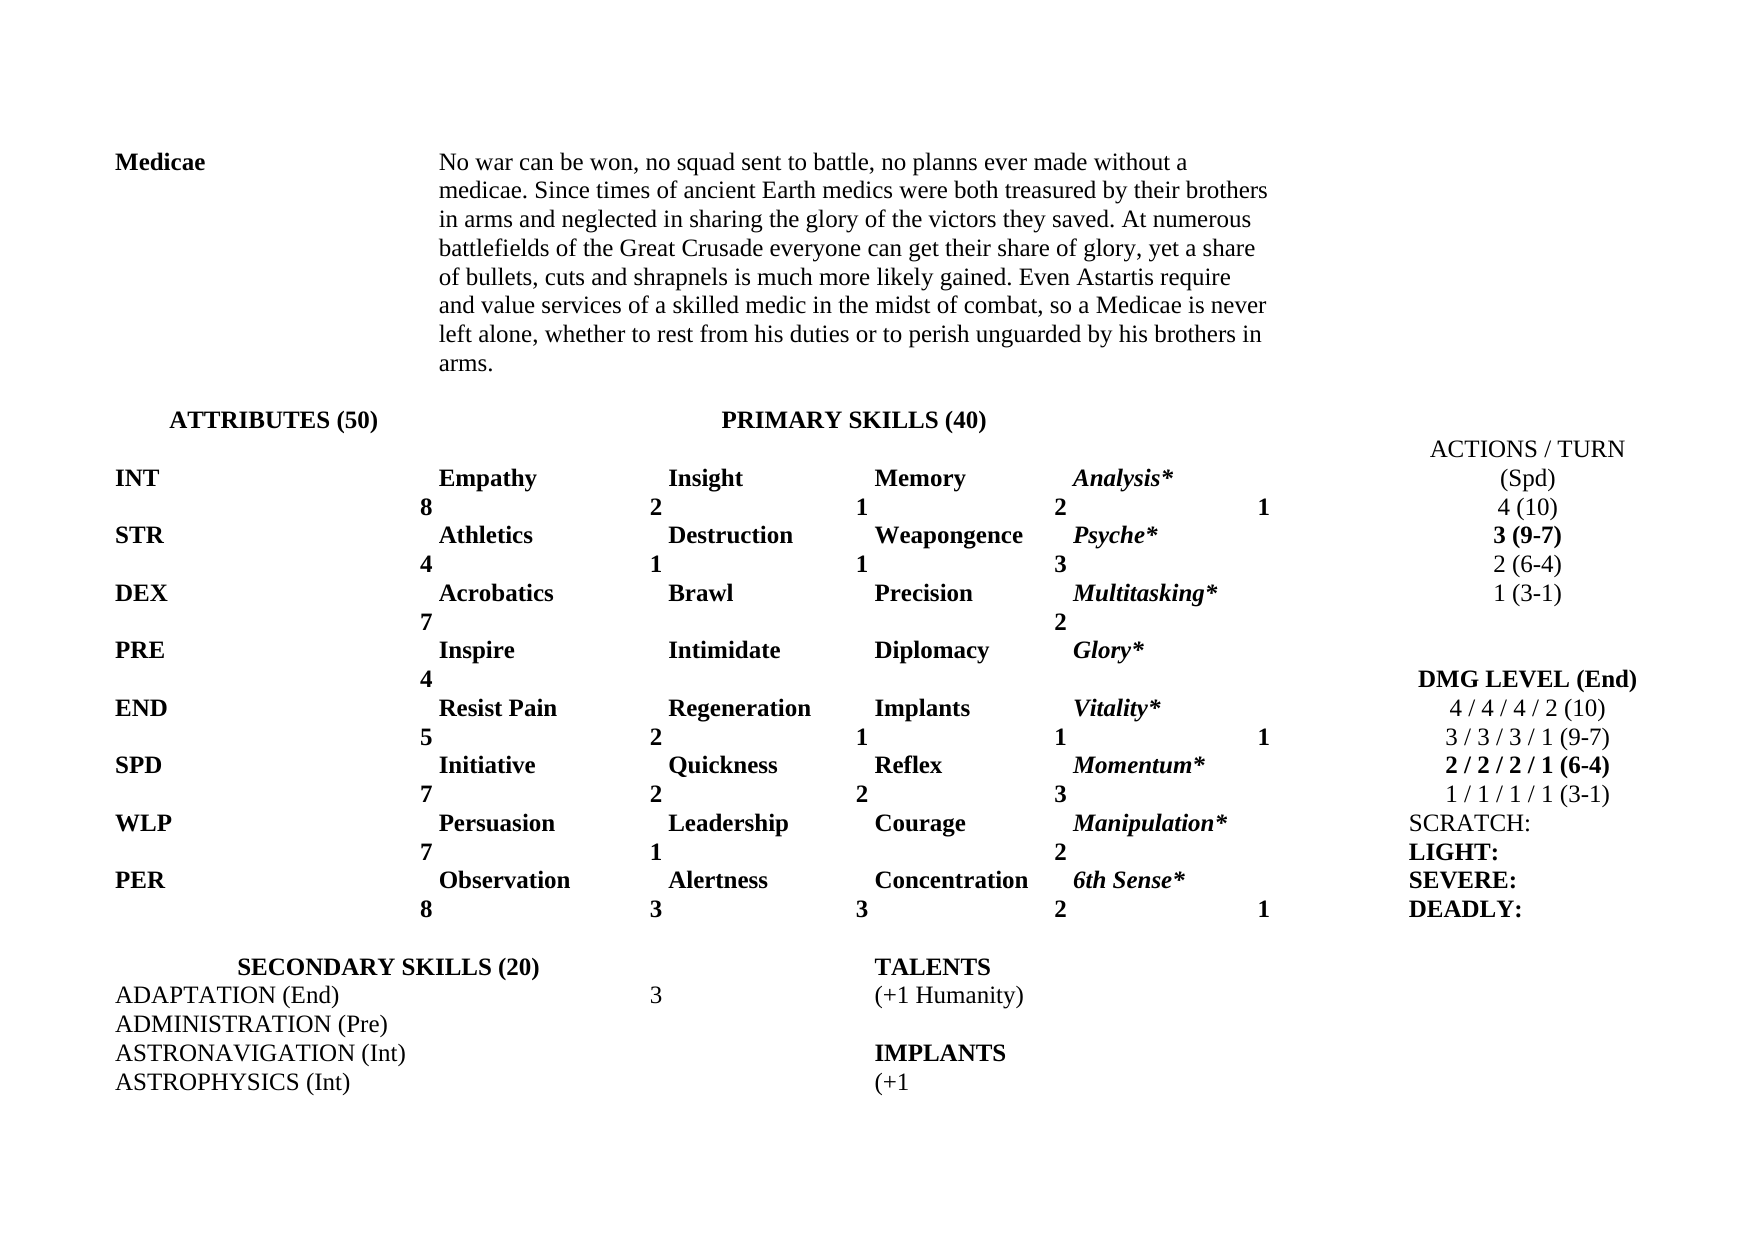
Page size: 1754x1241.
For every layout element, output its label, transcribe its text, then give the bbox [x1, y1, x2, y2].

table_cell [665, 664, 871, 693]
table_cell 1 [665, 492, 871, 521]
table_cell Weapongence [871, 521, 1070, 549]
table_cell 4 [112, 549, 435, 578]
table_cell Persuasion [435, 808, 665, 837]
table_cell [1273, 406, 1406, 434]
table_cell 2 [871, 837, 1070, 866]
table_cell Insight [665, 434, 871, 492]
table_cell 3 [435, 981, 665, 1009]
table_cell Intimidate [665, 636, 871, 664]
table_cell [1273, 837, 1406, 866]
table_cell Reflex [871, 751, 1070, 779]
table_cell Implants [871, 693, 1070, 722]
table_cell Quickness [665, 751, 871, 779]
table_cell LIGHT: [1406, 837, 1649, 866]
table_cell [665, 1009, 871, 1038]
table_cell 2 [435, 722, 665, 751]
table_cell [1070, 923, 1273, 952]
table_cell 2 [665, 779, 871, 808]
table_cell [1273, 923, 1406, 952]
table_cell [1070, 1038, 1273, 1067]
table_cell [1406, 952, 1649, 981]
table_cell 1 (3-1) [1406, 578, 1649, 607]
table_cell Memory [871, 434, 1070, 492]
table_cell 8 [112, 894, 435, 923]
table_cell 3 [871, 779, 1070, 808]
table_cell [1273, 549, 1406, 578]
table_cell [665, 1038, 871, 1067]
table_cell ADMINISTRATION (Pre) [112, 1009, 435, 1038]
table_cell 2 [871, 894, 1070, 923]
table_cell [1273, 751, 1406, 779]
table_cell [435, 664, 665, 693]
table_cell [435, 1038, 665, 1067]
table_cell 6th Sense* [1070, 866, 1273, 894]
table_cell DEX [112, 578, 435, 607]
table_cell INT [112, 434, 435, 492]
table_cell PRIMARY SKILLS (40) [435, 406, 1273, 434]
table_cell 2 [435, 779, 665, 808]
table_cell [1406, 636, 1649, 664]
table_cell [1070, 1067, 1273, 1096]
table_cell [1273, 434, 1406, 492]
table_cell 1 [1070, 492, 1273, 521]
table_cell Courage [871, 808, 1070, 837]
table_cell [1273, 607, 1406, 636]
table_cell 2 (6-4) [1406, 549, 1649, 578]
table_cell Momentum* [1070, 751, 1273, 779]
table_cell SECONDARY SKILLS (20) [112, 952, 665, 981]
table_cell 1 [871, 722, 1070, 751]
table_cell [1070, 1009, 1273, 1038]
table_cell 2 [871, 607, 1070, 636]
table_cell 1 [1070, 722, 1273, 751]
table_cell [1273, 578, 1406, 607]
table_cell [435, 1009, 665, 1038]
table_cell 3 [435, 894, 665, 923]
table_cell [665, 607, 871, 636]
table_cell TALENTS [871, 952, 1070, 981]
table_cell 4 / 4 / 4 / 2 (10) [1406, 693, 1649, 722]
table_cell 7 [112, 837, 435, 866]
table_cell [665, 981, 871, 1009]
table_cell 2 [435, 492, 665, 521]
table_cell PRE [112, 636, 435, 664]
table_cell [112, 176, 435, 406]
table_cell 7 [112, 779, 435, 808]
table_cell [1273, 722, 1406, 751]
table_cell (+1 [871, 1067, 1070, 1096]
table_cell [1273, 693, 1406, 722]
table_cell 1 [435, 837, 665, 866]
table_cell 2 / 2 / 2 / 1 (6-4) [1406, 751, 1649, 779]
table_cell [1273, 176, 1406, 406]
table_cell 3 [665, 894, 871, 923]
table_cell [1273, 636, 1406, 664]
table_cell SEVERE: [1406, 866, 1649, 894]
table_cell Multitasking* [1070, 578, 1273, 607]
table_cell DEADLY: [1406, 894, 1649, 923]
table_cell IMPLANTS [871, 1038, 1070, 1067]
table_cell Resist Pain [435, 693, 665, 722]
table_cell [1406, 923, 1649, 952]
table_header No war can be won, no squad sent to battle, no planns ever made without a medicae. Since times of ancient Earth medics were both treasured by their brothers in arms and neglected in sharing the glory of the victors they saved. At numerous battlefields of the Great Crusade everyone can get their share of glory, yet a share of bullets, cuts and shrapnels is much more likely gained. Even Astartis require and value services of a skilled medic in the midst of combat, so a Medicae is never left alone, whether to rest from his duties or to perish unguarded by his brothers in arms. [435, 147, 1273, 406]
table_cell 1 [1070, 894, 1273, 923]
table_cell 1 [435, 549, 665, 578]
table_cell [1070, 952, 1273, 981]
table_cell Glory* [1070, 636, 1273, 664]
table_cell Athletics [435, 521, 665, 549]
table_cell 4 (10) [1406, 492, 1649, 521]
table_header Medicae [112, 147, 435, 176]
table_cell Precision [871, 578, 1070, 607]
table_cell Vitality* [1070, 693, 1273, 722]
table_cell [1406, 1067, 1649, 1096]
table_cell [1406, 176, 1649, 406]
table_cell 2 [871, 492, 1070, 521]
table_cell Acrobatics [435, 578, 665, 607]
table_cell [1070, 779, 1273, 808]
table_cell [1406, 981, 1649, 1009]
table_cell [665, 952, 871, 981]
table_cell [871, 664, 1070, 693]
table_cell Inspire [435, 636, 665, 664]
table_cell Empathy [435, 434, 665, 492]
table_header [1406, 147, 1649, 176]
table_cell [1273, 866, 1406, 894]
table_header [1273, 147, 1406, 176]
table_cell [1406, 607, 1649, 636]
table_cell 3 / 3 / 3 / 1 (9-7) [1406, 722, 1649, 751]
table_cell 1 [665, 722, 871, 751]
table_cell (+1 Humanity) [871, 981, 1070, 1009]
table_cell [1273, 894, 1406, 923]
table_cell [871, 1009, 1070, 1038]
table_cell [1273, 808, 1406, 837]
table_cell END [112, 693, 435, 722]
table_cell [1273, 779, 1406, 808]
table_cell Psyche* [1070, 521, 1273, 549]
table_cell ASTRONAVIGATION (Int) [112, 1038, 435, 1067]
table_cell Observation [435, 866, 665, 894]
table_cell 8 [112, 492, 435, 521]
table_cell 4 [112, 664, 435, 693]
table_cell Analysis* [1070, 434, 1273, 492]
table_cell Alertness [665, 866, 871, 894]
table_cell SPD [112, 751, 435, 779]
table_cell [665, 837, 871, 866]
table_cell Concentration [871, 866, 1070, 894]
table_cell [1070, 664, 1273, 693]
table_cell [1273, 1038, 1406, 1067]
table_cell [1070, 837, 1273, 866]
table_cell Brawl [665, 578, 871, 607]
table_cell [1273, 664, 1406, 693]
table_cell [435, 1067, 665, 1096]
table_cell [1406, 1009, 1649, 1038]
table_cell Leadership [665, 808, 871, 837]
table_cell 3 (9-7) [1406, 521, 1649, 549]
table_cell [112, 923, 435, 952]
table_cell Initiative [435, 751, 665, 779]
table_cell [1070, 549, 1273, 578]
table_cell 7 [112, 607, 435, 636]
table_cell SCRATCH: [1406, 808, 1649, 837]
table_cell Manipulation* [1070, 808, 1273, 837]
table_cell ACTIONS / TURN (Spd) [1406, 434, 1649, 492]
table_cell PER [112, 866, 435, 894]
table_cell [435, 607, 665, 636]
table_cell [1406, 406, 1649, 434]
table_cell [1273, 492, 1406, 521]
table_cell ATTRIBUTES (50) [112, 406, 435, 434]
table_cell 3 [871, 549, 1070, 578]
table_cell [1070, 981, 1273, 1009]
table_cell Destruction [665, 521, 871, 549]
table_cell [1273, 952, 1406, 981]
table_cell Regeneration [665, 693, 871, 722]
table_cell [1070, 607, 1273, 636]
table_cell WLP [112, 808, 435, 837]
table_cell [665, 923, 871, 952]
table_cell ASTROPHYSICS (Int) [112, 1067, 435, 1096]
table_cell [1273, 521, 1406, 549]
table_cell [871, 923, 1070, 952]
table_cell 1 [665, 549, 871, 578]
table_cell [1273, 1067, 1406, 1096]
table_cell STR [112, 521, 435, 549]
table_cell Diplomacy [871, 636, 1070, 664]
table_cell [665, 1067, 871, 1096]
table_cell 5 [112, 722, 435, 751]
table_cell [1406, 1038, 1649, 1067]
table_cell DMG LEVEL (End) [1406, 664, 1649, 693]
table_cell ADAPTATION (End) [112, 981, 435, 1009]
table_cell [1273, 1009, 1406, 1038]
table_cell [1273, 981, 1406, 1009]
table_cell [435, 923, 665, 952]
table_cell 1 / 1 / 1 / 1 (3-1) [1406, 779, 1649, 808]
